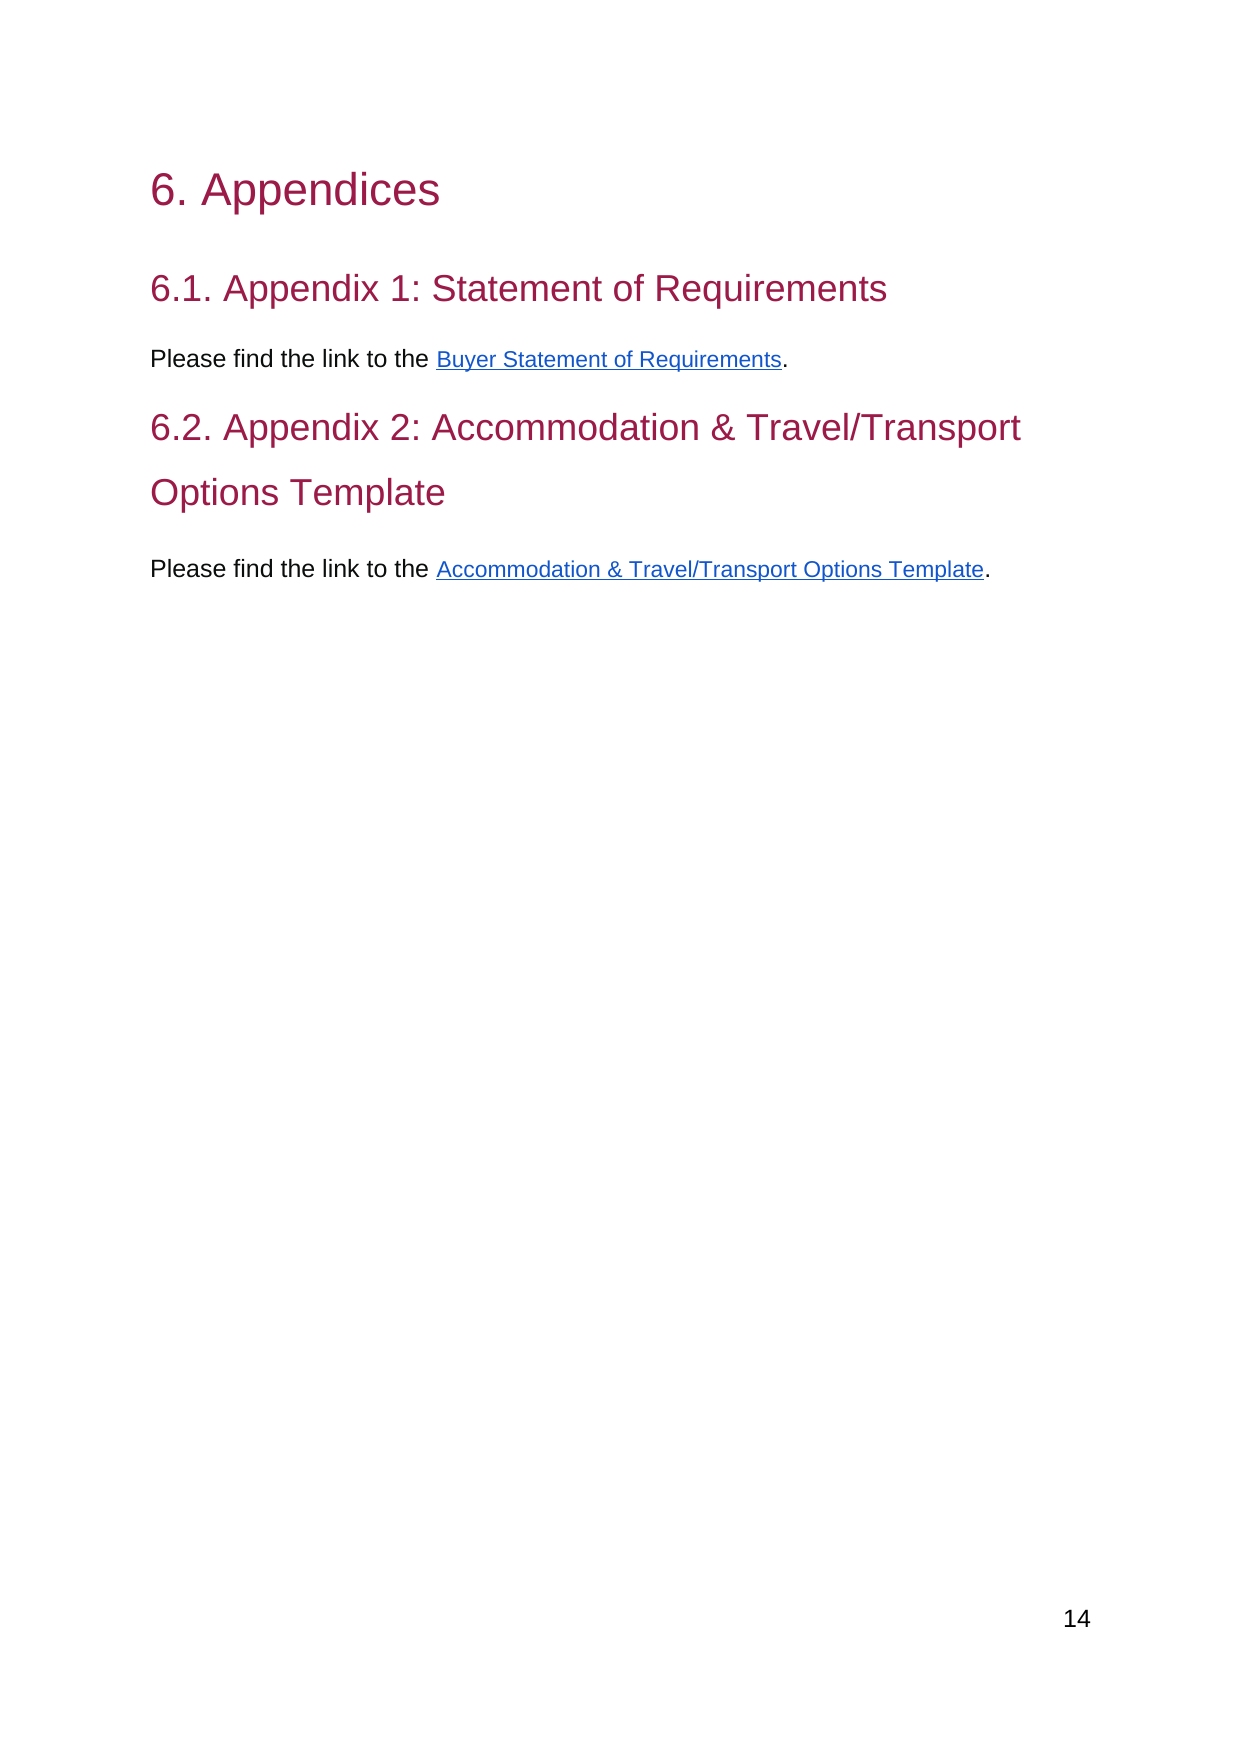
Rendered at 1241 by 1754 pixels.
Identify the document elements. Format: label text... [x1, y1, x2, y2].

subtitle 6.2. Appendix 2: Accommodation & Travel/Transport Options Template [150, 406, 1091, 513]
text Please find the link to the Accommodation & Travel/Transport Options Template. [150, 554, 1091, 582]
text Please find the link to the Buyer Statement of Requirements. [150, 344, 1091, 372]
subtitle 6.1. Appendix 1: Statement of Requirements [150, 267, 1091, 310]
subtitle 6. Appendices [150, 162, 1091, 215]
